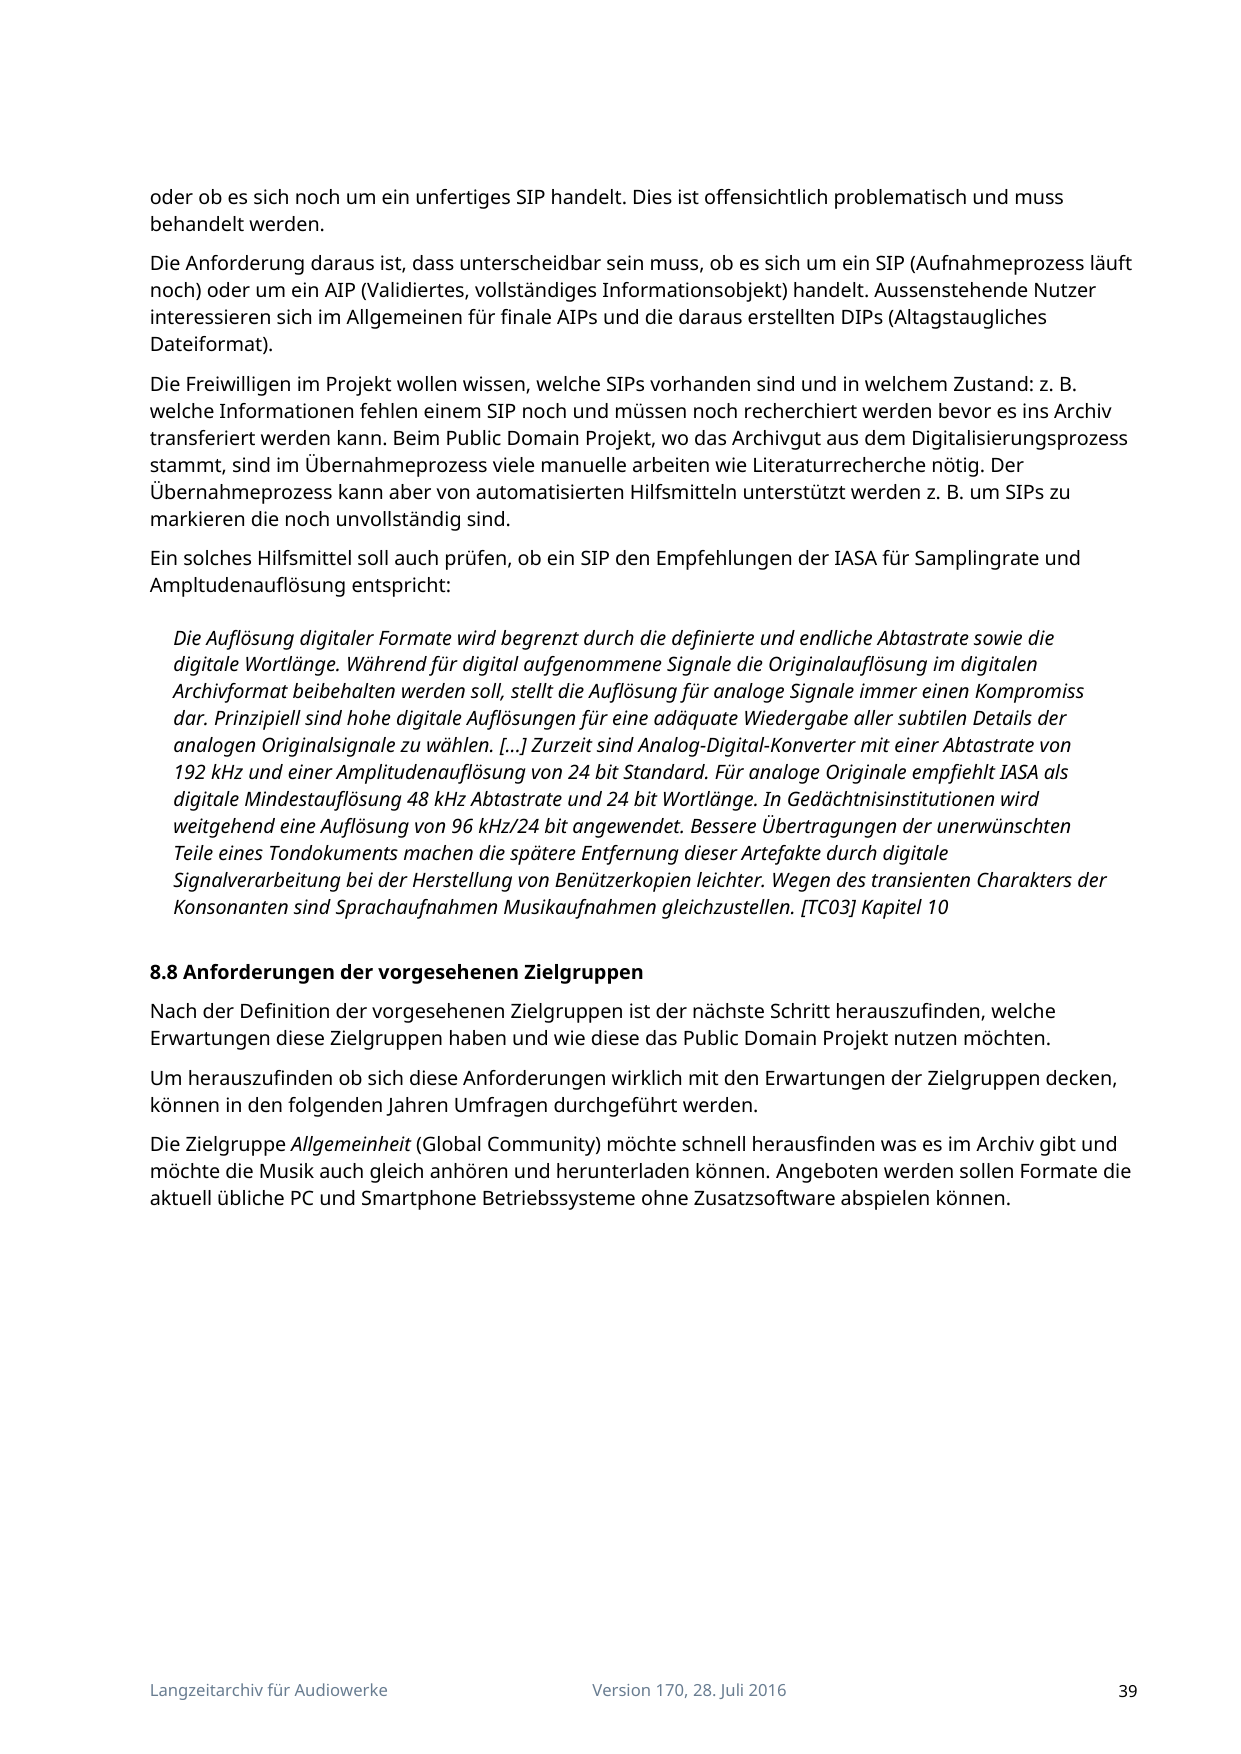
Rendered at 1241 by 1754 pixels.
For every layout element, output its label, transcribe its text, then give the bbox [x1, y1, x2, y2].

text Nach der Definition der vorgesehenen Zielgruppen ist der nächste Schritt herauszufinden, welche Erwartungen diese Zielgruppen haben und wie diese das Public Domain Projekt nutzen möchten. [149, 997, 1136, 1051]
text Die Anforderung daraus ist, dass unterscheidbar sein muss, ob es sich um ein SIP (Aufnahmeprozess läuft noch) oder um ein AIP (Validiertes, vollständiges Informationsobjekt) handelt. Aussenstehende Nutzer interessieren sich im Allgemeinen für finale AIPs und die daraus erstellten DIPs (Altagstaugliches Dateiformat). [149, 249, 1136, 357]
text Die Zielgruppe Allgemeinheit (Global Community) möchte schnell herausfinden was es im Archiv gibt und möchte die Musik auch gleich anhören und herunterladen können. Angeboten werden sollen Formate die aktuell übliche PC und Smartphone Betriebssysteme ohne Zusatzsoftware abspielen können. [149, 1130, 1136, 1211]
text Die Freiwilligen im Projekt wollen wissen, welche SIPs vorhanden sind und in welchem Zustand: z. B. welche Informationen fehlen einem SIP noch und müssen noch recherchiert werden bevor es ins Archiv transferiert werden kann. Beim Public Domain Projekt, wo das Archivgut aus dem Digitalisierungsprozess stammt, sind im Übernahmeprozess viele manuelle arbeiten wie Literaturrecherche nötig. Der Übernahmeprozess kann aber von automatisierten Hilfsmitteln unterstützt werden z. B. um SIPs zu markieren die noch unvollständig sind. [149, 370, 1136, 532]
subtitle Anforderungen der vorgesehenen Zielgruppen [149, 958, 1136, 985]
text Die Auflösung digitaler Formate wird begrenzt durch die definierte und endliche Abtastrate sowie die digitale Wortlänge. Während für digital aufgenommene Signale die Originalauflösung im digitalen Archivformat beibehalten werden soll, stellt die Auflösung für analoge Signale immer einen Kompromiss dar. Prinzipiell sind hohe digitale Auflösungen für eine adäquate Wiedergabe aller subtilen Details der analogen Originalsignale zu wählen. [...] Zurzeit sind Analog-Digital-Konverter mit einer Abtastrate von 192 kHz und einer Amplitudenauflösung von 24 bit Standard. Für analoge Originale empfiehlt IASA als digitale Mindestauflösung 48 kHz Abtastrate und 24 bit Wortlänge. In Gedächtnisinstitutionen wird weitgehend eine Auflösung von 96 kHz/24 bit angewendet. Bessere Übertragungen der unerwünschten Teile eines Tondokuments machen die spätere Entfernung dieser Artefakte durch digitale Signalverarbeitung bei der Herstellung von Benützerkopien leichter. Wegen des transienten Charakters der Konsonanten sind Sprachaufnahmen Musikaufnahmen gleichzustellen. [TC03] Kapitel 10 [173, 624, 1112, 921]
text Ein solches Hilfsmittel soll auch prüfen, ob ein SIP den Empfehlungen der IASA für Samplingrate und Ampltudenauflösung entspricht: [149, 544, 1136, 598]
text oder ob es sich noch um ein unfertiges SIP handelt. Dies ist offensichtlich problematisch und muss behandelt werden. [149, 183, 1136, 237]
text Um herauszufinden ob sich diese Anforderungen wirklich mit den Erwartungen der Zielgruppen decken, können in den folgenden Jahren Umfragen durchgeführt werden. [149, 1064, 1136, 1118]
